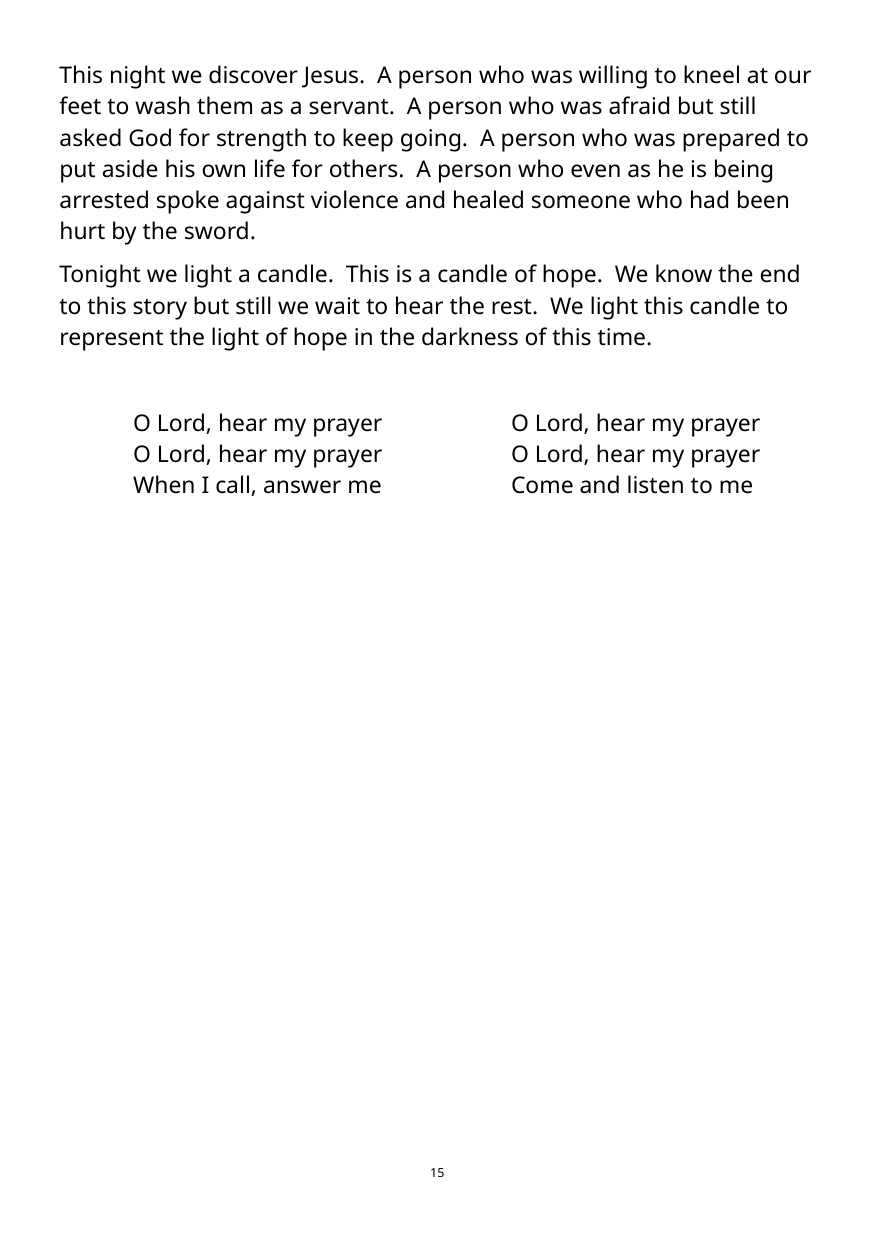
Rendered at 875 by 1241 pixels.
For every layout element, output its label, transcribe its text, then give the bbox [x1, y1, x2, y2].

text Tonight we light a candle. This is a candle of hope. We know the end to this story but still we wait to hear the rest. We light this candle to represent the light of hope in the darkness of this time. [59, 258, 815, 352]
text This night we discover Jesus. A person who was willing to kneel at our feet to wash them as a servant. A person who was afraid but still asked God for strength to keep going. A person who was prepared to put aside his own life for others. A person who even as he is being arrested spoke against violence and healed someone who had been hurt by the sword. [59, 59, 815, 247]
text O Lord, hear my prayer O Lord, hear my prayer When I call, answer me [59, 407, 437, 501]
text O Lord, hear my prayer O Lord, hear my prayer Come and listen to me [437, 407, 815, 501]
